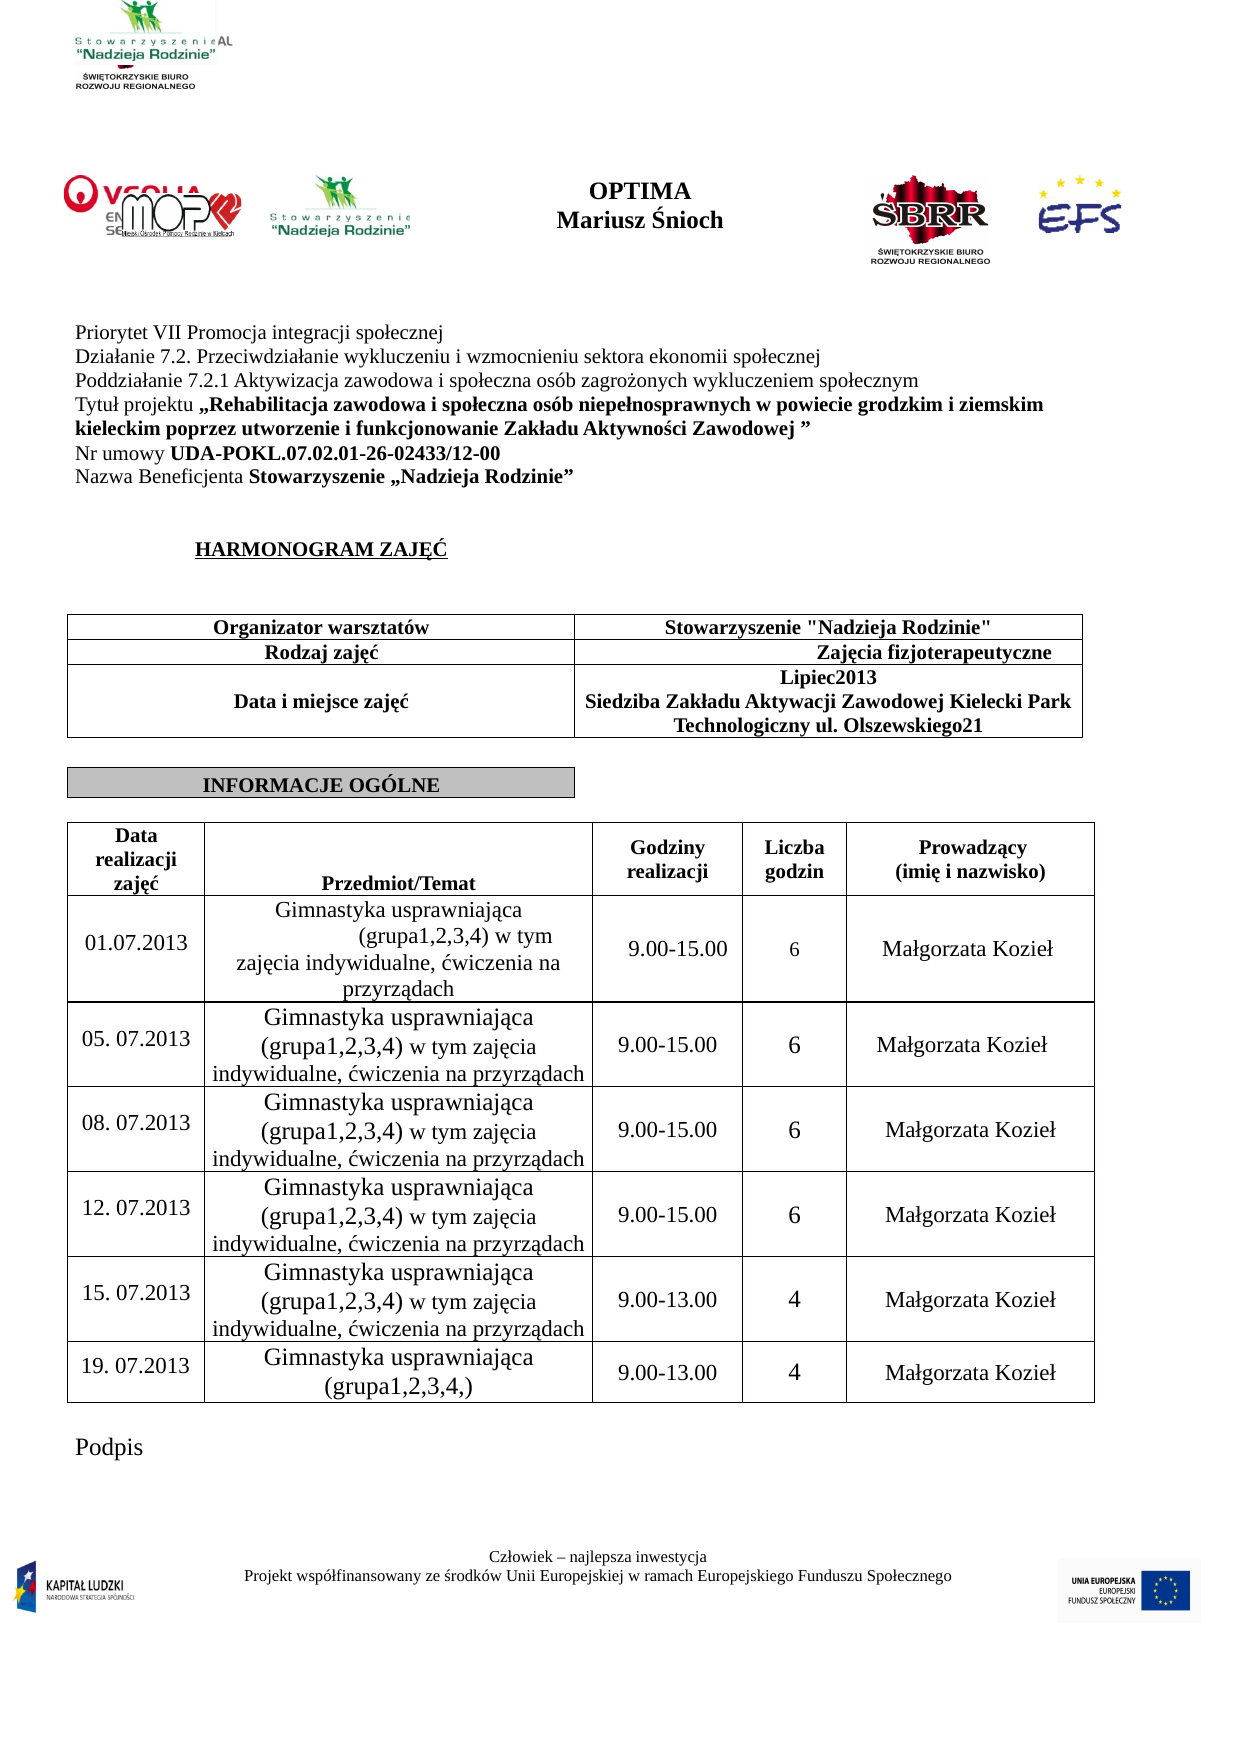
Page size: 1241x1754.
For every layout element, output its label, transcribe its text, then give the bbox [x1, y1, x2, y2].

text Poddziałanie 7.2.1 Aktywizacja zawodowa i społeczna osób zagrożonych wykluczeniem społecznym [75, 368, 1093, 392]
table_cell 6 [743, 1087, 846, 1171]
table_cell [575, 738, 1082, 767]
text [990, 176, 1038, 205]
table_cell 19. 07.2013 [68, 1342, 204, 1402]
table_cell Zajęcia fizjoterapeutyczne [575, 640, 1082, 664]
table_header [575, 513, 1082, 585]
table_cell Małgorzata Kozieł [847, 1257, 1094, 1341]
table_cell 15. 07.2013 [68, 1257, 204, 1341]
table_header Przedmiot/Temat [205, 823, 592, 895]
table_cell Gimnastyka usprawniająca (grupa1,2,3,4) w tym zajęcia indywidualne, ćwiczenia na przyrządach [205, 1172, 592, 1256]
table_cell Gimnastyka usprawniająca (grupa1,2,3,4,) [205, 1342, 592, 1402]
table_cell Małgorzata Kozieł [847, 1172, 1094, 1256]
table_cell Małgorzata Kozieł [847, 1087, 1094, 1171]
text Tytuł projektu „Rehabilitacja zawodowa i społeczna osób niepełnosprawnych w powiecie grodzkim i ziemskim kieleckim poprzez utworzenie i funkcjonowanie Zakładu Aktywności Zawodowej ” [75, 392, 1093, 440]
table_cell 05. 07.2013 [68, 1003, 204, 1086]
table_cell Rodzaj zajęć [68, 640, 574, 664]
text Podpis [75, 1432, 1093, 1460]
table_cell Gimnastyka usprawniająca (grupa1,2,3,4) w tym zajęcia indywidualne, ćwiczenia na przyrządach [205, 1257, 592, 1341]
text Działanie 7.2. Przeciwdziałanie wykluczeniu i wzmocnieniu sektora ekonomii społecznej [75, 344, 1093, 368]
table_header HARMONOGRAM ZAJĘĆ [68, 513, 575, 585]
table_cell Małgorzata Kozieł [847, 1003, 1094, 1086]
table_cell 4 [743, 1257, 846, 1341]
table_cell INFORMACJE OGÓLNE [68, 768, 574, 797]
table_cell 9.00-13.00 [593, 1257, 742, 1341]
text Człowiek – najlepsza inwestycja [75, 1547, 1093, 1566]
table_header Data realizacji zajęć [68, 823, 204, 895]
table_cell 4 [743, 1342, 846, 1402]
table_cell Gimnastyka usprawniająca (grupa1,2,3,4) w tym zajęcia indywidualne, ćwiczenia na przyrządach [205, 1003, 592, 1086]
table_cell 6 [743, 1003, 846, 1086]
table_header Godziny realizacji [593, 823, 742, 895]
table_cell 9.00-15.00 [593, 1172, 742, 1256]
table_cell 9.00-15.00 [593, 1087, 742, 1171]
text Nr umowy UDA-POKL.07.02.01-26-02433/12-00 [75, 440, 1093, 464]
text Mariusz Śnioch [410, 205, 870, 234]
text Priorytet VII Promocja integracji społecznej [75, 320, 1093, 344]
table_cell Małgorzata Kozieł [847, 1342, 1094, 1402]
table_cell 01.07.2013 [68, 896, 204, 1001]
table_cell [68, 585, 575, 613]
table_cell 9.00-15.00 [593, 1003, 742, 1086]
text [1122, 176, 1181, 205]
table_cell Lipiec2013 Siedziba Zakładu Aktywacji Zawodowej Kielecki Park Technologiczny ul. Olszewskiego21 [575, 665, 1082, 737]
table_cell Data i miejsce zajęć [68, 665, 574, 737]
table_cell Organizator warsztatów [68, 615, 574, 639]
table_cell [575, 585, 1082, 613]
text OPTIMA [410, 176, 870, 205]
table_cell 6 [743, 1172, 846, 1256]
text Nazwa Beneficjenta Stowarzyszenie „Nadzieja Rodzinie” [75, 464, 1093, 488]
table_cell 08. 07.2013 [68, 1087, 204, 1171]
table_cell Gimnastyka usprawniająca (grupa1,2,3,4) w tym zajęcia indywidualne, ćwiczenia na przyrządach [205, 896, 592, 1001]
text [242, 205, 270, 234]
table_cell 12. 07.2013 [68, 1172, 204, 1256]
table_cell [575, 767, 1082, 797]
table_cell 6 [743, 896, 846, 1001]
table_header Prowadzący (imię i nazwisko) [847, 823, 1094, 895]
text Projekt współfinansowany ze środków Unii Europejskiej w ramach Europejskiego Funduszu Społecznego [139, 1566, 1057, 1585]
table_cell Małgorzata Kozieł [847, 896, 1094, 1001]
text [990, 205, 1181, 234]
table_cell 9.00-13.00 [593, 1342, 742, 1402]
text [222, 176, 270, 205]
table_cell Stowarzyszenie "Nadzieja Rodzinie" [575, 615, 1082, 639]
table_cell Gimnastyka usprawniająca (grupa1,2,3,4) w tym zajęcia indywidualne, ćwiczenia na przyrządach [205, 1087, 592, 1171]
table_cell 9.00-15.00 [593, 896, 742, 1001]
table_header Liczba godzin [743, 823, 846, 895]
table_cell [68, 738, 575, 767]
